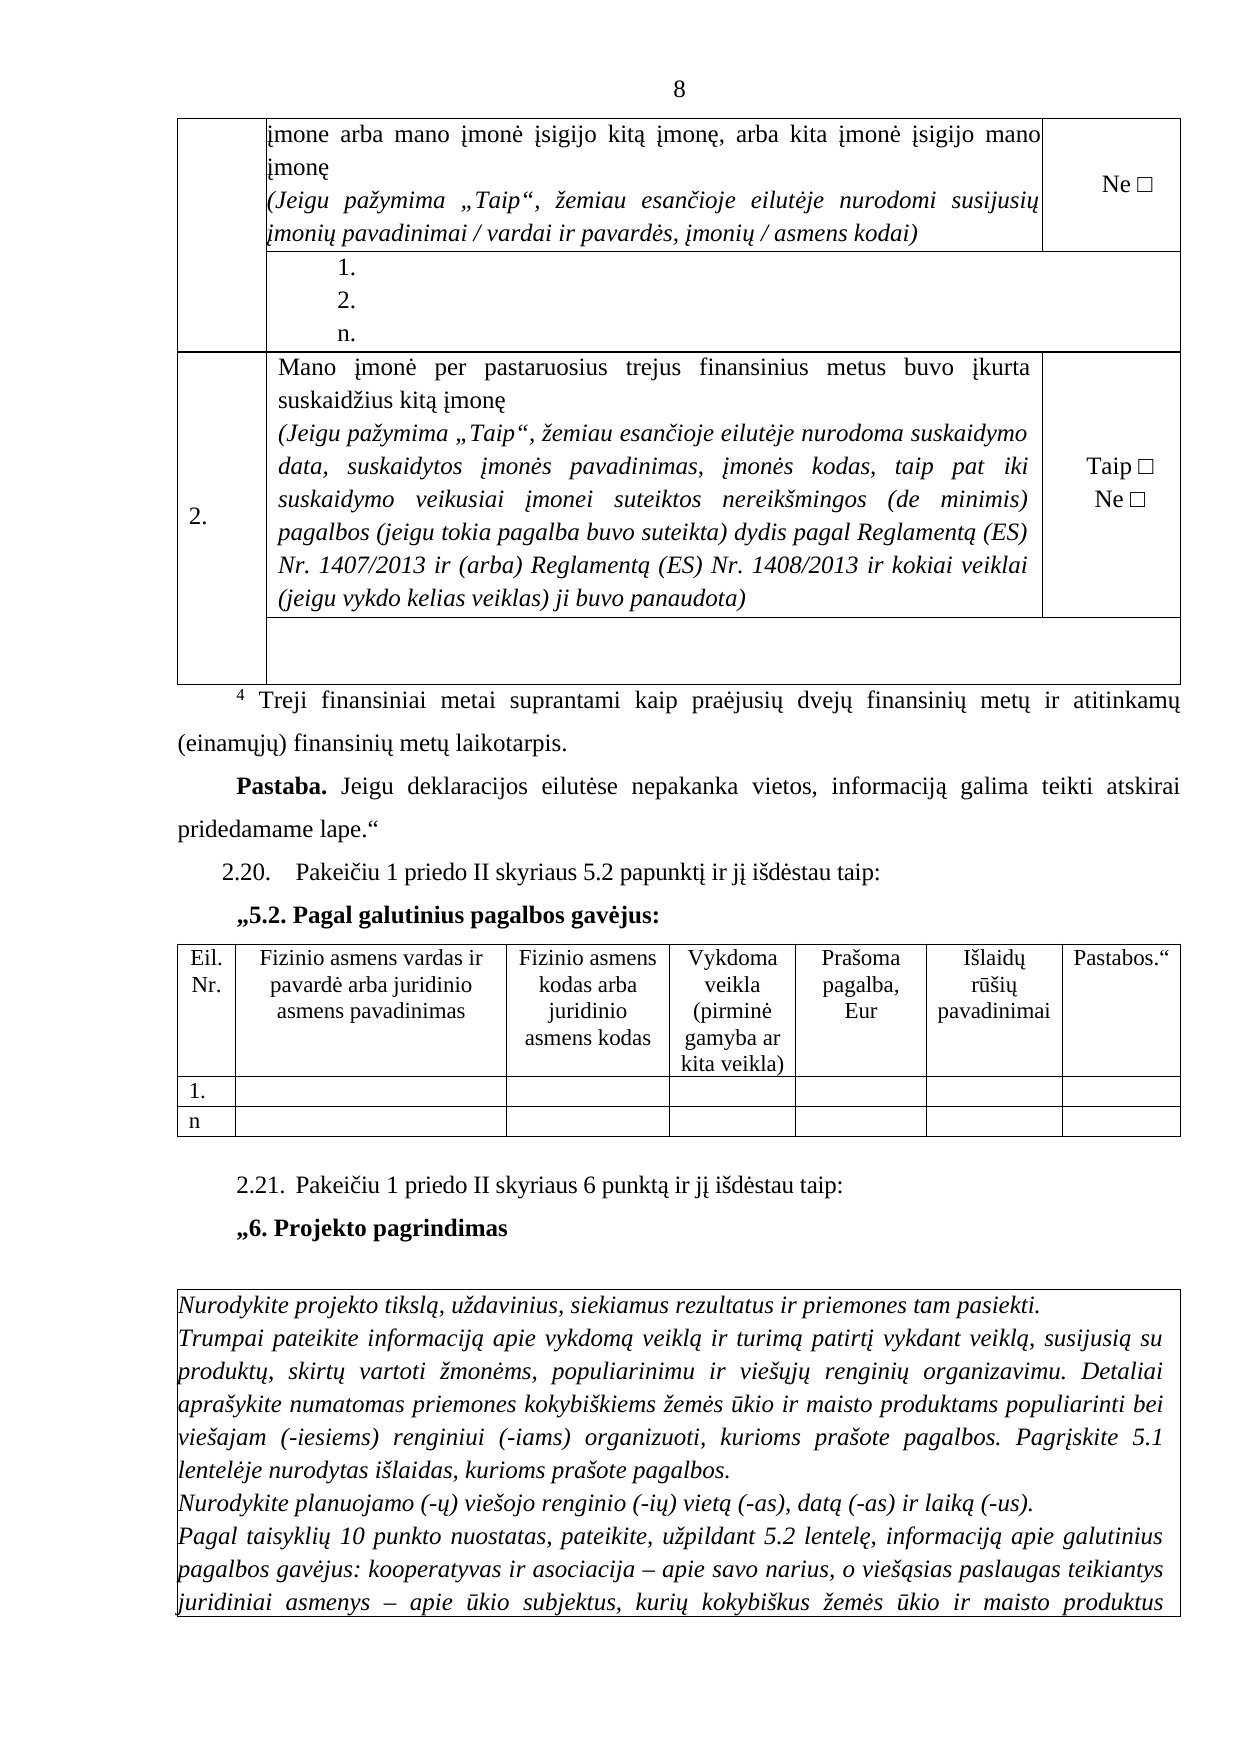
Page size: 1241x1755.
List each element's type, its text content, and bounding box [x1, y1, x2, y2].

table_header Vykdoma veikla (pirminė gamyba ar kita veikla) [670, 945, 795, 1076]
table_cell [1063, 1107, 1180, 1136]
table_cell [507, 1077, 669, 1106]
text 2.21. Pakeičiu 1 priedo II skyriaus 6 punktą ir jį išdėstau taip: [177, 1170, 1181, 1199]
table_cell [927, 1077, 1062, 1106]
table_cell 2. [178, 353, 266, 684]
table_cell n [178, 1107, 235, 1136]
text 2.20. Pakeičiu 1 priedo II skyriaus 5.2 papunktį ir jį išdėstau taip: [222, 857, 1181, 886]
table_cell [670, 1107, 795, 1136]
table_cell [670, 1077, 795, 1106]
table_cell [236, 1077, 506, 1106]
table_cell [236, 1107, 506, 1136]
table_cell Mano įmonė per pastaruosius trejus finansinius metus buvo įkurta suskaidžius kitą įmonę (Jeigu pažymima „Taip“, žemiau esančioje eilutėje nurodoma suskaidymo data, suskaidytos įmonės pavadinimas, įmonės kodas, taip pat iki suskaidymo veikusiai įmonei suteiktos nereikšmingos (de minimis) pagalbos (jeigu tokia pagalba buvo suteikta) dydis pagal Reglamentą (ES) Nr. 1407/2013 ir (arba) Reglamentą (ES) Nr. 1408/2013 ir kokiai veiklai (jeigu vykdo kelias veiklas) ji buvo panaudota) [267, 353, 1042, 617]
table_header Pastabos.“ [1063, 945, 1180, 1076]
table_header Prašoma pagalba, Eur [796, 945, 926, 1076]
table_cell Taip □ Ne □ [1043, 353, 1180, 617]
text „5.2. Pagal galutinius pagalbos gavėjus: [177, 900, 1181, 929]
table_cell [796, 1077, 926, 1106]
text 4 Treji finansiniai metai suprantami kaip praėjusių dvejų finansinių metų ir atitinkamų (einamųjų) finansinių metų laikotarpis. [177, 685, 1181, 757]
table_cell [267, 618, 1180, 684]
table_header Nurodykite projekto tikslą, uždavinius, siekiamus rezultatus ir priemones tam pasiekti. Trumpai pateikite informaciją apie vykdomą veiklą ir turimą patirtį vykdant veiklą, susijusią su produktų, skirtų vartoti žmonėms, populiarinimu ir viešųjų renginių organizavimu. Detaliai aprašykite numatomas priemones kokybiškiems žemės ūkio ir maisto produktams populiarinti bei viešajam (-iesiems) renginiui (-iams) organizuoti, kurioms prašote pagalbos. Pagrįskite 5.1 lentelėje nurodytas išlaidas, kurioms prašote pagalbos. Nurodykite planuojamo (-ų) viešojo renginio (-ių) vietą (-as), datą (-as) ir laiką (-us). Pagal taisyklių 10 punkto nuostatas, pateikite, užpildant 5.2 lentelę, informaciją apie galutinius pagalbos gavėjus: kooperatyvas ir asociacija – apie savo narius, o viešąsias paslaugas teikiantys juridiniai asmenys – apie ūkio subjektus, kurių kokybiškus žemės ūkio ir maisto produktus [178, 1290, 1180, 1616]
text Pastaba. Jeigu deklaracijos eilutėse nepakanka vietos, informaciją galima teikti atskirai pridedamame lape.“ [177, 771, 1181, 843]
table_header Fizinio asmens kodas arba juridinio asmens kodas [507, 945, 669, 1076]
table_cell [178, 119, 266, 351]
table_cell 1. 2. n. [267, 252, 1180, 351]
table_cell [927, 1107, 1062, 1136]
table_cell [796, 1107, 926, 1136]
table_cell Ne □ [1043, 119, 1180, 251]
table_header Išlaidų rūšių pavadinimai [927, 945, 1062, 1076]
table_cell [507, 1107, 669, 1136]
table_cell [1063, 1077, 1180, 1106]
table_header Eil. Nr. [178, 945, 235, 1076]
table_cell 1. [178, 1077, 235, 1106]
table_cell įmone arba mano įmonė įsigijo kitą įmonę, arba kita įmonė įsigijo mano įmonę (Jeigu pažymima „Taip“, žemiau esančioje eilutėje nurodomi susijusių įmonių pavadinimai / vardai ir pavardės, įmonių / asmens kodai) [267, 119, 1042, 251]
text „6. Projekto pagrindimas [177, 1213, 1181, 1242]
table_header Fizinio asmens vardas ir pavardė arba juridinio asmens pavadinimas [236, 945, 506, 1076]
